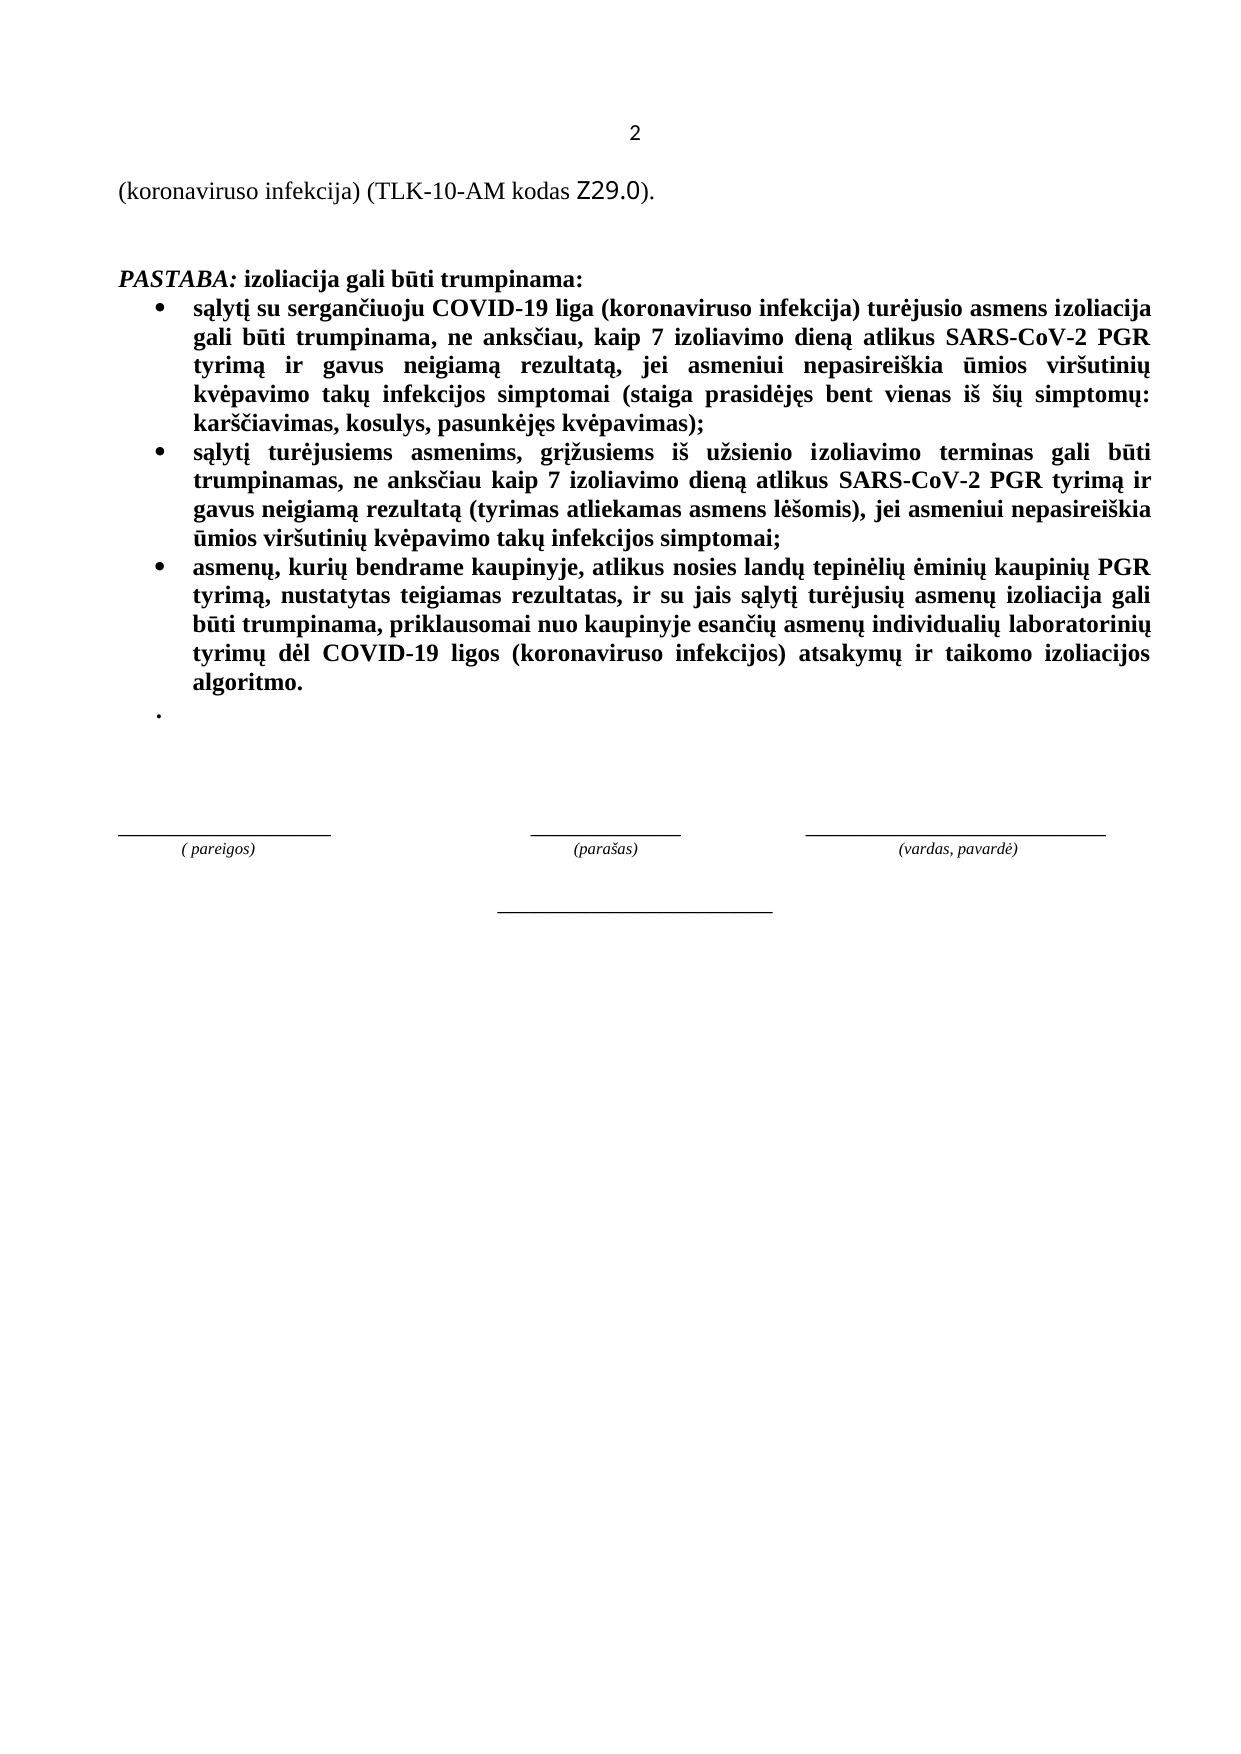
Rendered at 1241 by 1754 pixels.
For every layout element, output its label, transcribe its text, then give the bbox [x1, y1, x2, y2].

text (koronaviruso infekcija) (TLK-10-AM kodas Z29.0). [118, 172, 1152, 207]
text . [156, 695, 1152, 724]
text _________________ ____________ ________________________ [118, 810, 1152, 839]
text PASTABA: izoliacija gali būti trumpinama: [118, 264, 1152, 293]
text ( pareigos) (parašas) (vardas, pavardė) [118, 839, 1152, 858]
text  sąlytį turėjusiems asmenims, grįžusiems iš užsienio izoliavimo terminas gali būti trumpinamas, ne anksčiau kaip 7 izoliavimo dieną atlikus SARS-CoV-2 PGR tyrimą ir gavus neigiamą rezultatą (tyrimas atliekamas asmens lėšomis), jei asmeniui nepasireiškia ūmios viršutinių kvėpavimo takų infekcijos simptomai; [156, 437, 1152, 552]
text ______________________ [118, 887, 1152, 916]
text  sąlytį su sergančiuoju COVID-19 liga (koronaviruso infekcija) turėjusio asmens izoliacija gali būti trumpinama, ne anksčiau, kaip 7 izoliavimo dieną atlikus SARS-CoV-2 PGR tyrimą ir gavus neigiamą rezultatą, jei asmeniui nepasireiškia ūmios viršutinių kvėpavimo takų infekcijos simptomai (staiga prasidėjęs bent vienas iš šių simptomų: karščiavimas, kosulys, pasunkėjęs kvėpavimas); [156, 293, 1152, 437]
text  asmenų, kurių bendrame kaupinyje, atlikus nosies landų tepinėlių ėminių kaupinių PGR tyrimą, nustatytas teigiamas rezultatas, ir su jais sąlytį turėjusių asmenų izoliacija gali būti trumpinama, priklausomai nuo kaupinyje esančių asmenų individualių laboratorinių tyrimų dėl COVID-19 ligos (koronaviruso infekcijos) atsakymų ir taikomo izoliacijos algoritmo. [155, 552, 1152, 695]
